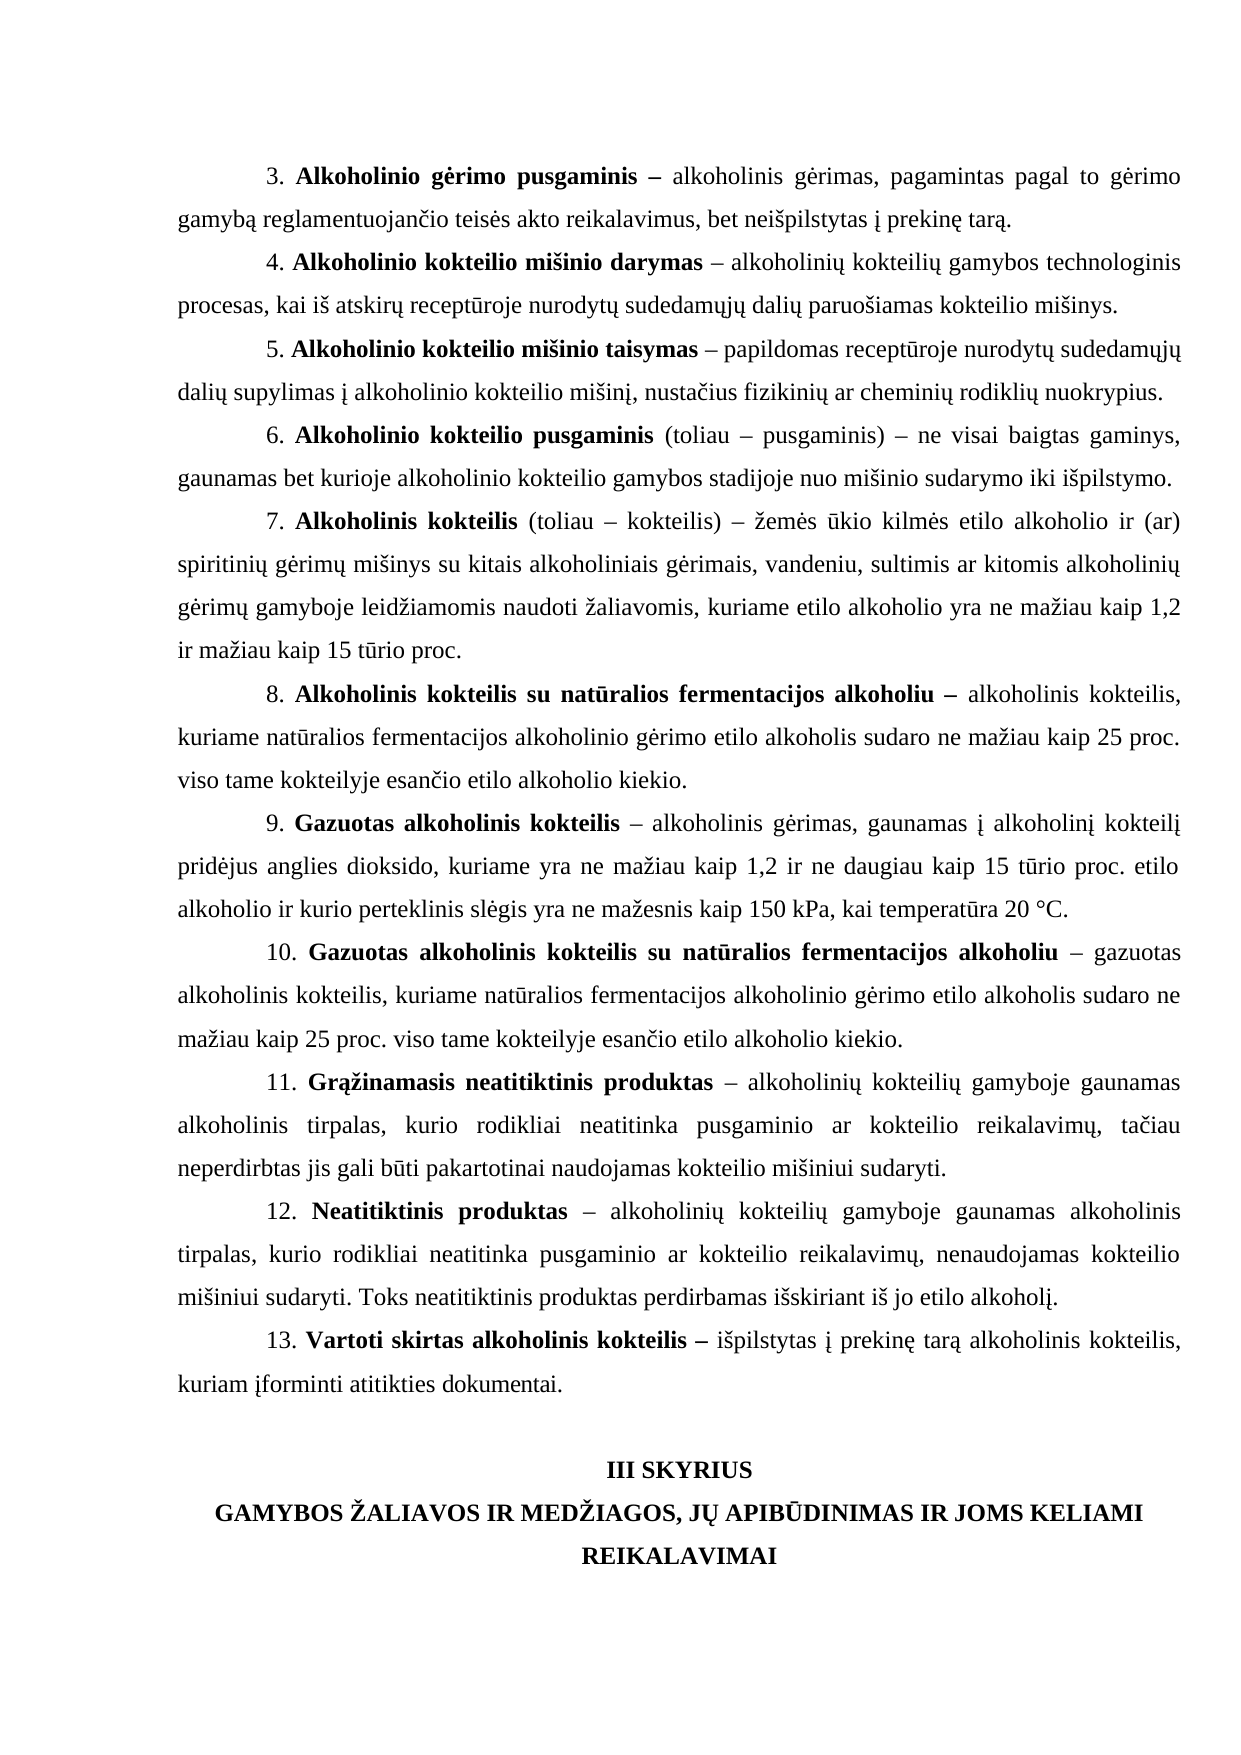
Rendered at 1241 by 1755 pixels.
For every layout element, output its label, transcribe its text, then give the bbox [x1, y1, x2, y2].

text 12. Neatitiktinis produktas – alkoholinių kokteilių gamyboje gaunamas alkoholinis tirpalas, kurio rodikliai neatitinka pusgaminio ar kokteilio reikalavimų, nenaudojamas kokteilio mišiniui sudaryti. Toks neatitiktinis produktas perdirbamas išskiriant iš jo etilo alkoholį. [177, 1196, 1181, 1311]
text GAMYBOS ŽALIAVOS IR MEDŽIAGOS, JŲ APIBŪDINIMAS IR JOMS KELIAMI REIKALAVIMAI [177, 1498, 1181, 1570]
text 7. Alkoholinis kokteilis (toliau – kokteilis) – žemės ūkio kilmės etilo alkoholio ir (ar) spiritinių gėrimų mišinys su kitais alkoholiniais gėrimais, vandeniu, sultimis ar kitomis alkoholinių gėrimų gamyboje leidžiamomis naudoti žaliavomis, kuriame etilo alkoholio yra ne mažiau kaip 1,2 ir mažiau kaip 15 tūrio proc. [177, 506, 1181, 664]
text III SKYRIUS [177, 1455, 1181, 1484]
text 3. Alkoholinio gėrimo pusgaminis – alkoholinis gėrimas, pagamintas pagal to gėrimo gamybą reglamentuojančio teisės akto reikalavimus, bet neišpilstytas į prekinę tarą. [177, 161, 1181, 233]
text 11. Grąžinamasis neatitiktinis produktas – alkoholinių kokteilių gamyboje gaunamas alkoholinis tirpalas, kurio rodikliai neatitinka pusgaminio ar kokteilio reikalavimų, tačiau neperdirbtas jis gali būti pakartotinai naudojamas kokteilio mišiniui sudaryti. [177, 1067, 1181, 1182]
text 4. Alkoholinio kokteilio mišinio darymas – alkoholinių kokteilių gamybos technologinis procesas, kai iš atskirų receptūroje nurodytų sudedamųjų dalių paruošiamas kokteilio mišinys. [177, 247, 1181, 319]
text 10. Gazuotas alkoholinis kokteilis su natūralios fermentacijos alkoholiu – gazuotas alkoholinis kokteilis, kuriame natūralios fermentacijos alkoholinio gėrimo etilo alkoholis sudaro ne mažiau kaip 25 proc. viso tame kokteilyje esančio etilo alkoholio kiekio. [177, 937, 1181, 1052]
text 6. Alkoholinio kokteilio pusgaminis (toliau – pusgaminis) – ne visai baigtas gaminys, gaunamas bet kurioje alkoholinio kokteilio gamybos stadijoje nuo mišinio sudarymo iki išpilstymo. [177, 420, 1181, 492]
text 8. Alkoholinis kokteilis su natūralios fermentacijos alkoholiu – alkoholinis kokteilis, kuriame natūralios fermentacijos alkoholinio gėrimo etilo alkoholis sudaro ne mažiau kaip 25 proc. viso tame kokteilyje esančio etilo alkoholio kiekio. [177, 679, 1181, 794]
text 13. Vartoti skirtas alkoholinis kokteilis – išpilstytas į prekinę tarą alkoholinis kokteilis, kuriam įforminti atitikties dokumentai. [177, 1326, 1181, 1397]
text 5. Alkoholinio kokteilio mišinio taisymas – papildomas receptūroje nurodytų sudedamųjų dalių supylimas į alkoholinio kokteilio mišinį, nustačius fizikinių ar cheminių rodiklių nuokrypius. [177, 334, 1181, 406]
text 9. Gazuotas alkoholinis kokteilis – alkoholinis gėrimas, gaunamas į alkoholinį kokteilį pridėjus anglies dioksido, kuriame yra ne mažiau kaip 1,2 ir ne daugiau kaip 15 tūrio proc. etilo alkoholio ir kurio perteklinis slėgis yra ne mažesnis kaip 150 kPa, kai temperatūra 20 °C. [177, 808, 1181, 923]
